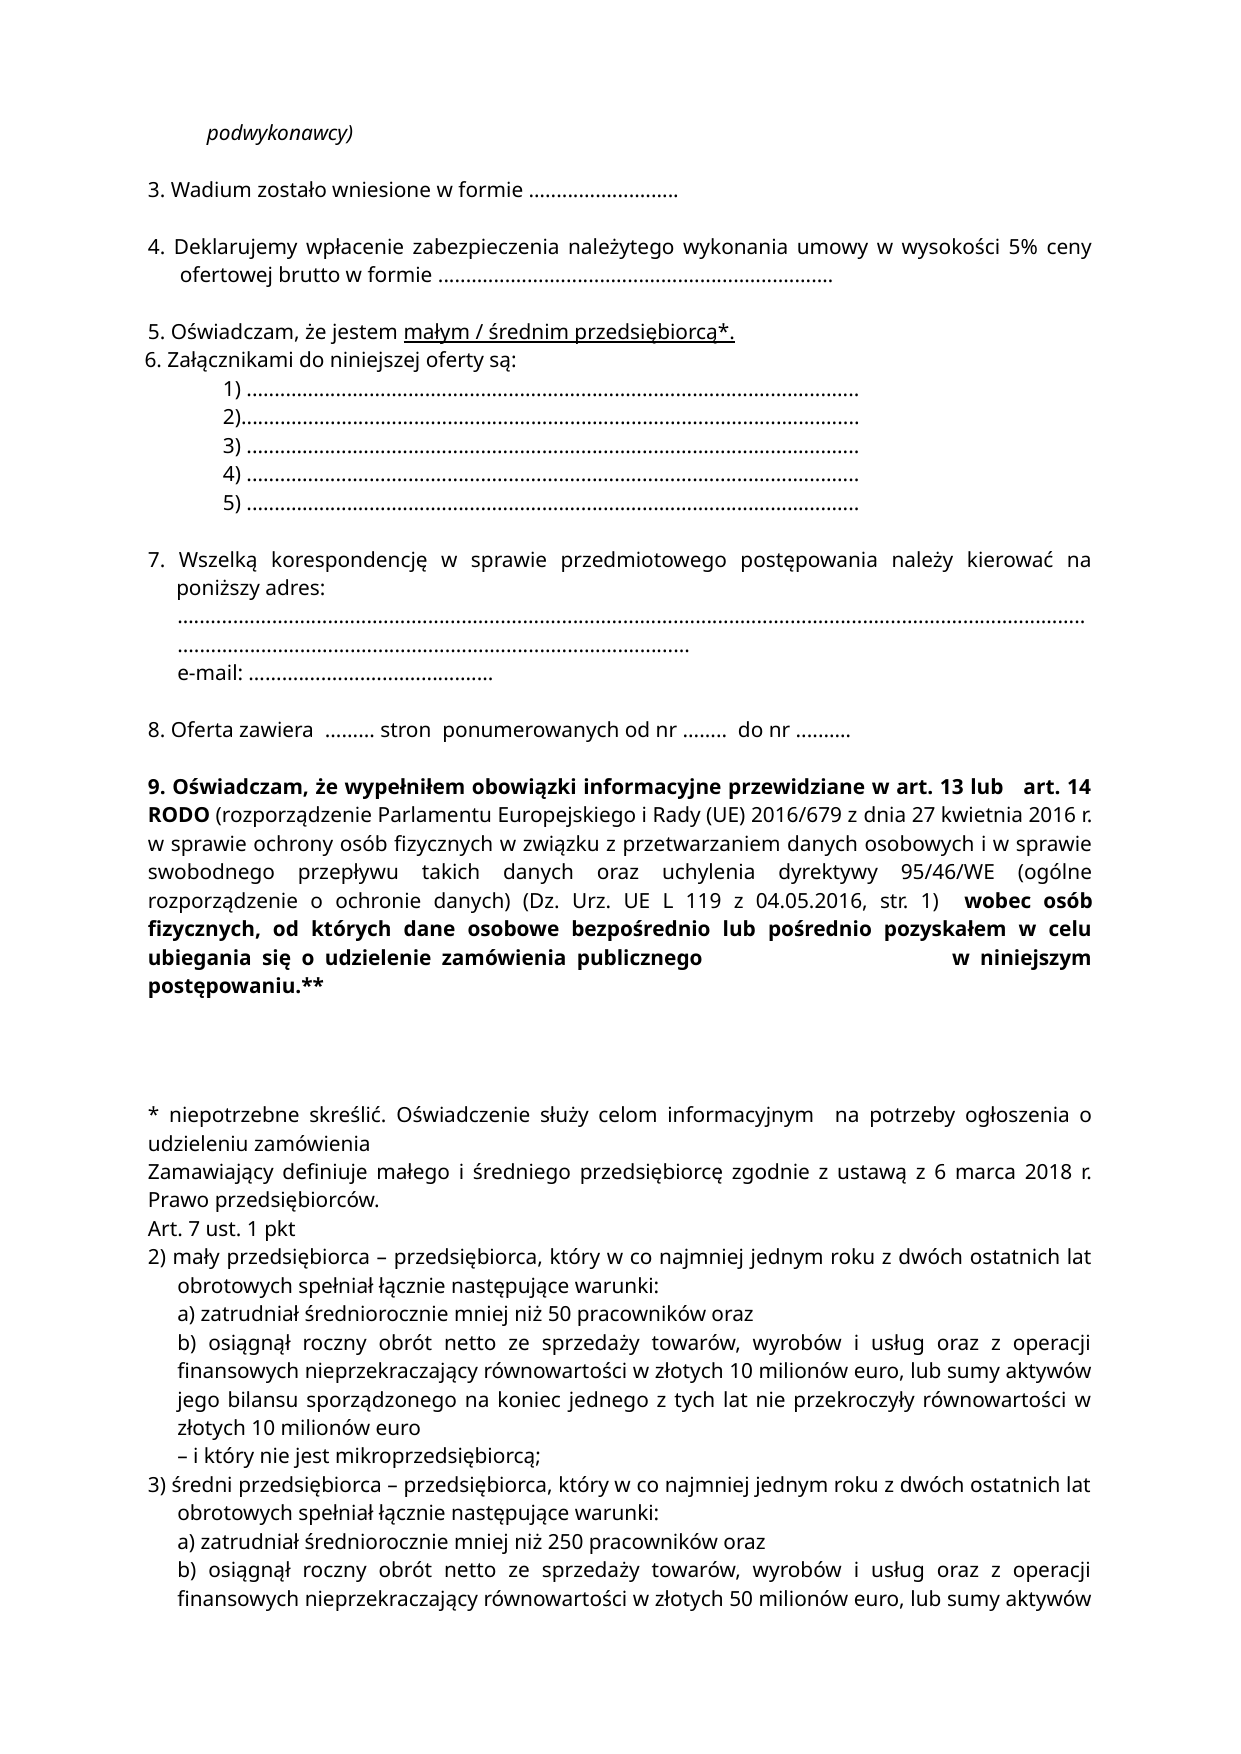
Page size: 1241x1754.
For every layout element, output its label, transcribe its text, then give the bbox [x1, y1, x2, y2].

list 5) .............................................................................................................. [185, 488, 1093, 516]
text 4. Deklarujemy wpłacenie zabezpieczenia należytego wykonania umowy w wysokości 5% ceny ofertowej brutto w formie ....................................................................… [148, 232, 1093, 289]
text 2) mały przedsiębiorca – przedsiębiorca, który w co najmniej jednym roku z dwóch ostatnich lat obrotowych spełniał łącznie następujące warunki: [148, 1242, 1093, 1299]
list 3) .............................................................................................................. [185, 431, 1093, 459]
list 2)............................................................................................................... [185, 402, 1093, 431]
text 7. Wszelką korespondencję w sprawie przedmiotowego postępowania należy kierować na poniższy adres: [148, 545, 1093, 602]
text a) zatrudniał średniorocznie mniej niż 50 pracowników oraz [177, 1299, 1093, 1328]
text 5. Oświadczam, że jestem małym / średnim przedsiębiorcą*. [148, 317, 1093, 346]
text a) zatrudniał średniorocznie mniej niż 250 pracowników oraz [177, 1527, 1093, 1555]
text b) osiągnął roczny obrót netto ze sprzedaży towarów, wyrobów i usług oraz z operacji finansowych nieprzekraczający równowartości w złotych 10 milionów euro, lub sumy aktywów jego bilansu sporządzonego na koniec jednego z tych lat nie przekroczyły równowartości w złotych 10 milionów euro [177, 1328, 1093, 1442]
text Zamawiający definiuje małego i średniego przedsiębiorcę zgodnie z ustawą z 6 marca 2018 r. Prawo przedsiębiorców. [148, 1157, 1093, 1214]
text 6. Załącznikami do niniejszej oferty są: [144, 346, 1093, 374]
list 1) .............................................................................................................. [185, 374, 1093, 402]
text 3. Wadium zostało wniesione w formie …........................ [148, 175, 1093, 203]
list …............................................................................................................................................................................................................................................................ [148, 602, 1093, 658]
list e-mail: …......................................... [148, 658, 1093, 687]
text b) osiągnął roczny obrót netto ze sprzedaży towarów, wyrobów i usług oraz z operacji finansowych nieprzekraczający równowartości w złotych 50 milionów euro, lub sumy aktywów [177, 1555, 1093, 1612]
list 4) .............................................................................................................. [185, 459, 1093, 488]
text – i który nie jest mikroprzedsiębiorcą; [177, 1442, 1093, 1470]
text podwykonawcy) [207, 118, 1093, 147]
text 8. Oferta zawiera ......... stron ponumerowanych od nr ........ do nr .......… [148, 715, 1093, 744]
text * niepotrzebne skreślić. Oświadczenie służy celom informacyjnym na potrzeby ogłoszenia o udzieleniu zamówienia [148, 1100, 1093, 1157]
text 9. Oświadczam, że wypełniłem obowiązki informacyjne przewidziane w art. 13 lub art. 14 RODO (rozporządzenie Parlamentu Europejskiego i Rady (UE) 2016/679 z dnia 27 kwietnia 2016 r. w sprawie ochrony osób fizycznych w związku z przetwarzaniem danych osobowych i w sprawie swobodnego przepływu takich danych oraz uchylenia dyrektywy 95/46/WE (ogólne rozporządzenie o ochronie danych) (Dz. Urz. UE L 119 z 04.05.2016, str. 1) wobec osób fizycznych, od których dane osobowe bezpośrednio lub pośrednio pozyskałem w celu ubiegania się o udzielenie zamówienia publicznego w niniejszym postępowaniu.** [148, 772, 1093, 1000]
text Art. 7 ust. 1 pkt [148, 1214, 1093, 1242]
text 3) średni przedsiębiorca – przedsiębiorca, który w co najmniej jednym roku z dwóch ostatnich lat obrotowych spełniał łącznie następujące warunki: [148, 1470, 1093, 1527]
